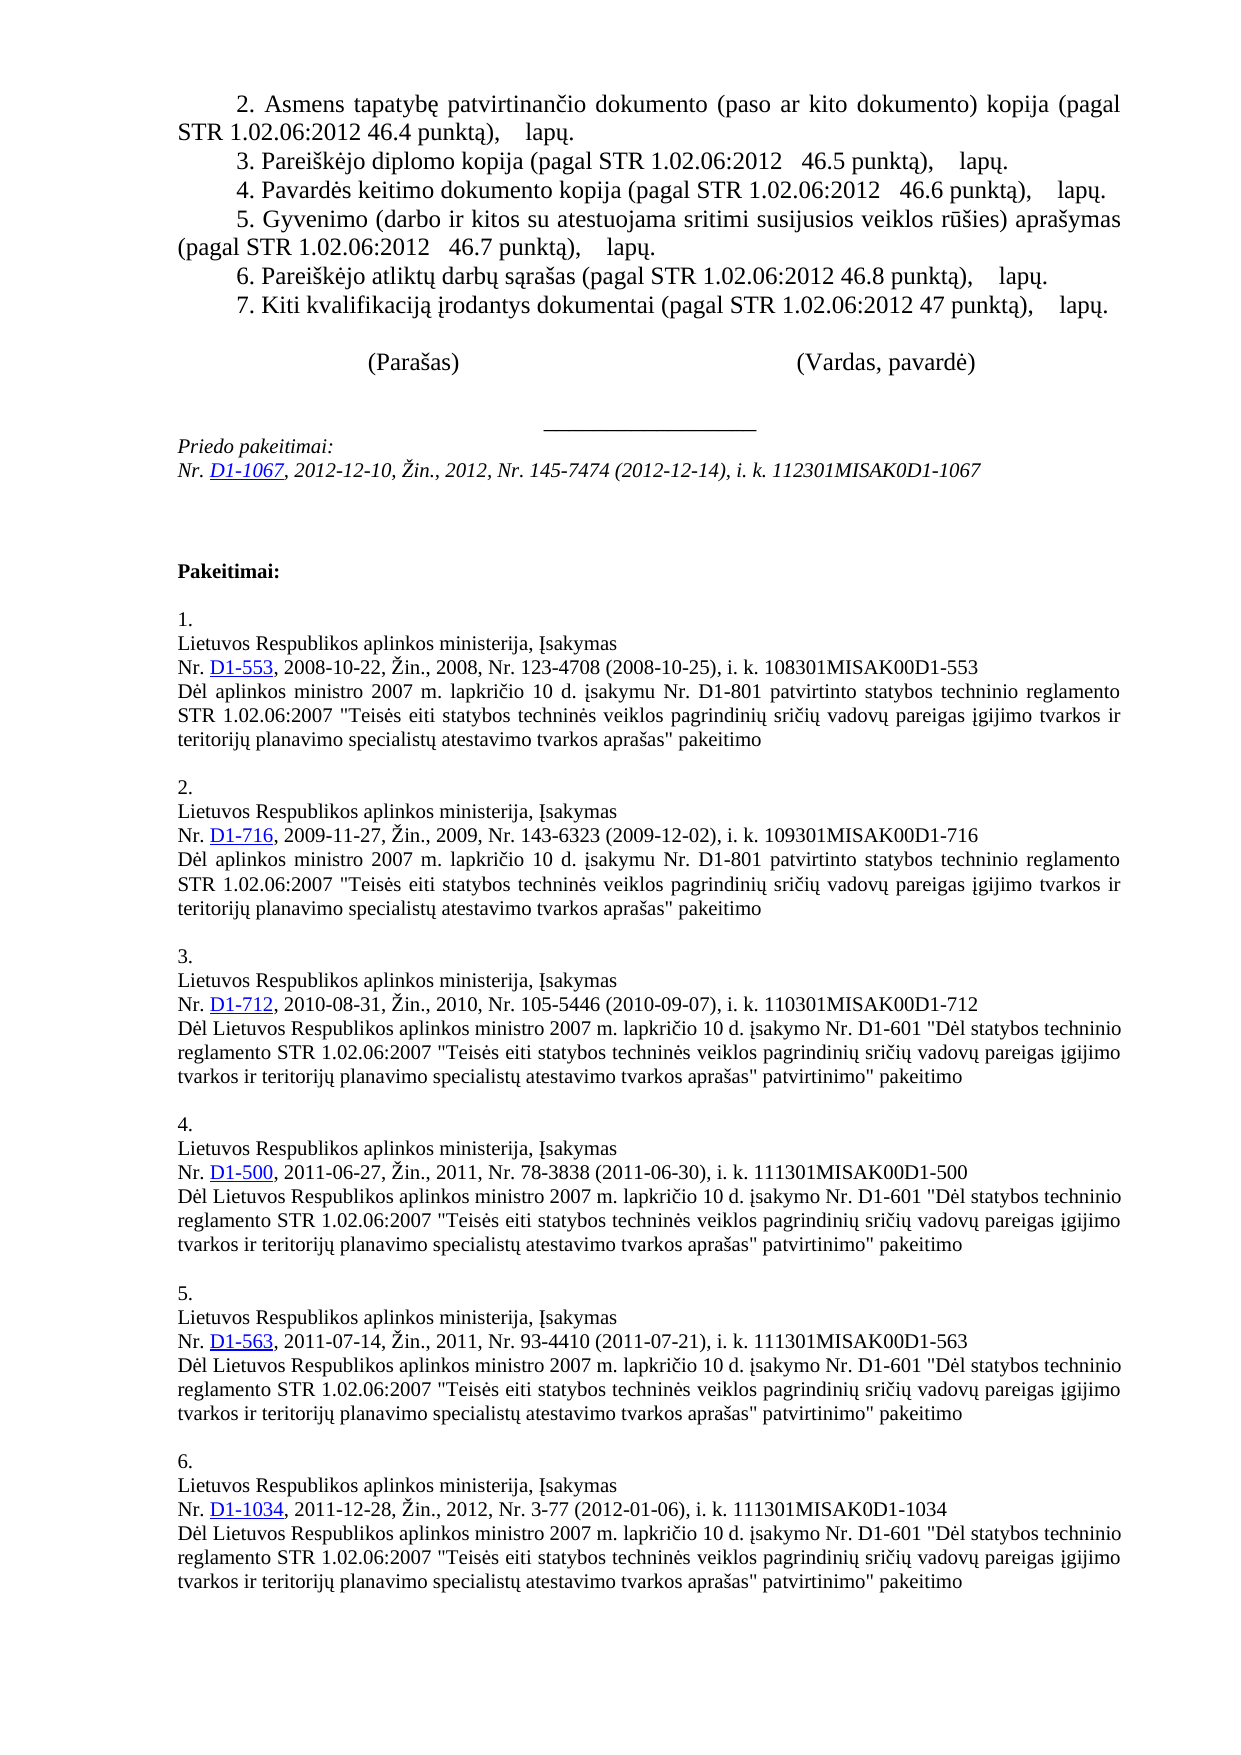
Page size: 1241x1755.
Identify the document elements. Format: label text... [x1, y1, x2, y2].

text Dėl Lietuvos Respublikos aplinkos ministro 2007 m. lapkričio 10 d. įsakymo Nr. D1-601 "Dėl statybos techninio reglamento STR 1.02.06:2007 "Teisės eiti statybos techninės veiklos pagrindinių sričių vadovų pareigas įgijimo tvarkos ir teritorijų planavimo specialistų atestavimo tvarkos aprašas" patvirtinimo" pakeitimo [177, 1016, 1122, 1088]
text _________________ [177, 405, 1122, 434]
text 4. Pavardės keitimo dokumento kopija (pagal STR 1.02.06:2012 46.6 punktą), lapų. [177, 175, 1122, 204]
text Pakeitimai: [177, 559, 1122, 583]
text 5. [177, 1281, 1122, 1304]
table_header (Parašas) [177, 348, 650, 376]
text Nr. D1-712, 2010-08-31, Žin., 2010, Nr. 105-5446 (2010-09-07), i. k. 110301MISAK00D1-712 [177, 992, 1122, 1016]
text 3. [177, 944, 1122, 968]
text Dėl aplinkos ministro 2007 m. lapkričio 10 d. įsakymu Nr. D1-801 patvirtinto statybos techninio reglamento STR 1.02.06:2007 "Teisės eiti statybos techninės veiklos pagrindinių sričių vadovų pareigas įgijimo tvarkos ir teritorijų planavimo specialistų atestavimo tvarkos aprašas" pakeitimo [177, 847, 1122, 919]
text Dėl aplinkos ministro 2007 m. lapkričio 10 d. įsakymu Nr. D1-801 patvirtinto statybos techninio reglamento STR 1.02.06:2007 "Teisės eiti statybos techninės veiklos pagrindinių sričių vadovų pareigas įgijimo tvarkos ir teritorijų planavimo specialistų atestavimo tvarkos aprašas" pakeitimo [177, 679, 1122, 751]
text Dėl Lietuvos Respublikos aplinkos ministro 2007 m. lapkričio 10 d. įsakymo Nr. D1-601 "Dėl statybos techninio reglamento STR 1.02.06:2007 "Teisės eiti statybos techninės veiklos pagrindinių sričių vadovų pareigas įgijimo tvarkos ir teritorijų planavimo specialistų atestavimo tvarkos aprašas" patvirtinimo" pakeitimo [177, 1521, 1122, 1593]
text Nr. D1-1067, 2012-12-10, Žin., 2012, Nr. 145-7474 (2012-12-14), i. k. 112301MISAK0D1-1067 [177, 458, 1122, 482]
text 2. [177, 775, 1122, 799]
text Dėl Lietuvos Respublikos aplinkos ministro 2007 m. lapkričio 10 d. įsakymo Nr. D1-601 "Dėl statybos techninio reglamento STR 1.02.06:2007 "Teisės eiti statybos techninės veiklos pagrindinių sričių vadovų pareigas įgijimo tvarkos ir teritorijų planavimo specialistų atestavimo tvarkos aprašas" patvirtinimo" pakeitimo [177, 1184, 1122, 1256]
text 4. [177, 1112, 1122, 1136]
text Priedo pakeitimai: [177, 434, 1122, 458]
text 6. [177, 1449, 1122, 1473]
text Lietuvos Respublikos aplinkos ministerija, Įsakymas [177, 1304, 1122, 1329]
text 3. Pareiškėjo diplomo kopija (pagal STR 1.02.06:2012 46.5 punktą), lapų. [177, 146, 1122, 175]
text Lietuvos Respublikos aplinkos ministerija, Įsakymas [177, 1473, 1122, 1497]
text 7. Kiti kvalifikaciją įrodantys dokumentai (pagal STR 1.02.06:2012 47 punktą), lapų. [177, 290, 1122, 319]
text Nr. D1-716, 2009-11-27, Žin., 2009, Nr. 143-6323 (2009-12-02), i. k. 109301MISAK00D1-716 [177, 823, 1122, 847]
text Nr. D1-563, 2011-07-14, Žin., 2011, Nr. 93-4410 (2011-07-21), i. k. 111301MISAK00D1-563 [177, 1329, 1122, 1353]
text 6. Pareiškėjo atliktų darbų sąrašas (pagal STR 1.02.06:2012 46.8 punktą), lapų. [177, 261, 1122, 290]
text Nr. D1-500, 2011-06-27, Žin., 2011, Nr. 78-3838 (2011-06-30), i. k. 111301MISAK00D1-500 [177, 1160, 1122, 1184]
text Lietuvos Respublikos aplinkos ministerija, Įsakymas [177, 631, 1122, 655]
text Lietuvos Respublikos aplinkos ministerija, Įsakymas [177, 1136, 1122, 1160]
text Nr. D1-1034, 2011-12-28, Žin., 2012, Nr. 3-77 (2012-01-06), i. k. 111301MISAK0D1-1034 [177, 1497, 1122, 1521]
table_header (Vardas, pavardė) [650, 348, 1122, 376]
text Lietuvos Respublikos aplinkos ministerija, Įsakymas [177, 799, 1122, 823]
text 2. Asmens tapatybę patvirtinančio dokumento (paso ar kito dokumento) kopija (pagal STR 1.02.06:2012 46.4 punktą), lapų. [177, 89, 1122, 146]
text Lietuvos Respublikos aplinkos ministerija, Įsakymas [177, 968, 1122, 992]
text 1. [177, 607, 1122, 631]
text Dėl Lietuvos Respublikos aplinkos ministro 2007 m. lapkričio 10 d. įsakymo Nr. D1-601 "Dėl statybos techninio reglamento STR 1.02.06:2007 "Teisės eiti statybos techninės veiklos pagrindinių sričių vadovų pareigas įgijimo tvarkos ir teritorijų planavimo specialistų atestavimo tvarkos aprašas" patvirtinimo" pakeitimo [177, 1353, 1122, 1425]
text Nr. D1-553, 2008-10-22, Žin., 2008, Nr. 123-4708 (2008-10-25), i. k. 108301MISAK00D1-553 [177, 655, 1122, 679]
text 5. Gyvenimo (darbo ir kitos su atestuojama sritimi susijusios veiklos rūšies) aprašymas (pagal STR 1.02.06:2012 46.7 punktą), lapų. [177, 204, 1122, 261]
